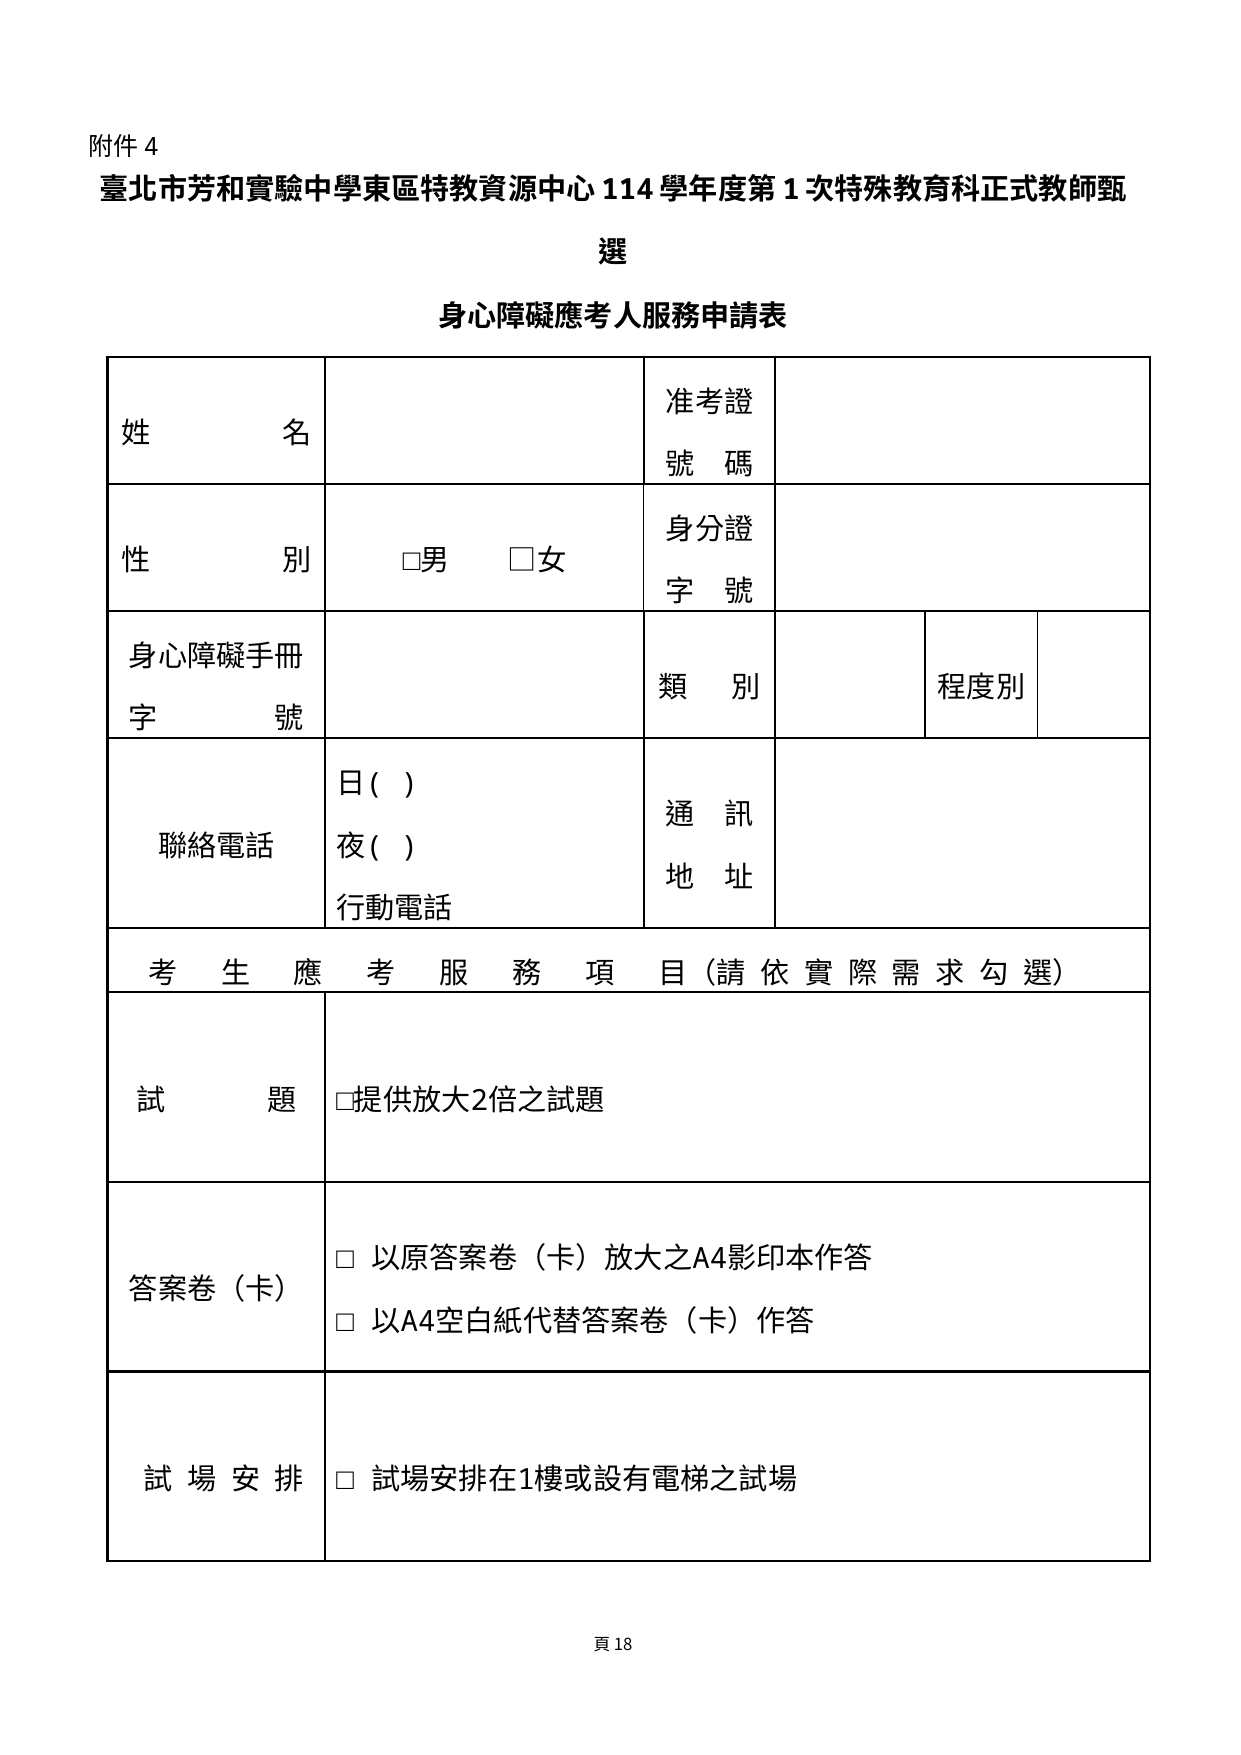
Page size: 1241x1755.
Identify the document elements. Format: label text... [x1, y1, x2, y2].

table_header 姓 名 [109, 358, 324, 483]
table_cell [776, 612, 924, 737]
table_cell [1038, 612, 1149, 737]
table_header 准考證 號 碼 [645, 358, 774, 483]
table_cell 身心障礙手冊 字 號 [109, 612, 324, 737]
table_header [776, 358, 1149, 483]
table_cell 答案卷（卡） [109, 1183, 324, 1370]
table_cell 聯絡電話 [109, 739, 324, 927]
table_cell [776, 739, 1149, 927]
table_cell □ 以原答案卷（卡）放大之A4影印本作答 □ 以A4空白紙代替答案卷（卡）作答 [326, 1183, 1149, 1370]
table_cell □男 □女 [326, 485, 643, 610]
table_cell [326, 612, 643, 737]
table_cell 身分證 字 號 [644, 485, 774, 610]
table_cell 考 生 應 考 服 務 項 目（請 依 實 際 需 求 勾 選） [109, 929, 1149, 991]
table_cell □提供放大2倍之試題 [326, 993, 1149, 1181]
text 身心障礙應考人服務申請表 [89, 292, 1137, 335]
table_cell 程度別 [926, 612, 1037, 737]
table_cell 試 場 安 排 [109, 1373, 324, 1560]
text 附件4 [89, 103, 1137, 165]
table_header [326, 358, 643, 483]
table_cell 日( ) 夜( ) 行動電話 [326, 739, 643, 927]
table_cell 通 訊 地 址 [645, 739, 774, 927]
text 臺北市芳和實驗中學東區特教資源中心114學年度第1次特殊教育科正式教師甄選 [89, 165, 1137, 271]
table_cell [776, 485, 1149, 610]
table_cell 性 別 [109, 485, 324, 610]
table_cell 類 別 [645, 612, 774, 737]
table_cell 試 題 [109, 993, 324, 1181]
table_cell □ 試場安排在1樓或設有電梯之試場 [326, 1373, 1149, 1560]
